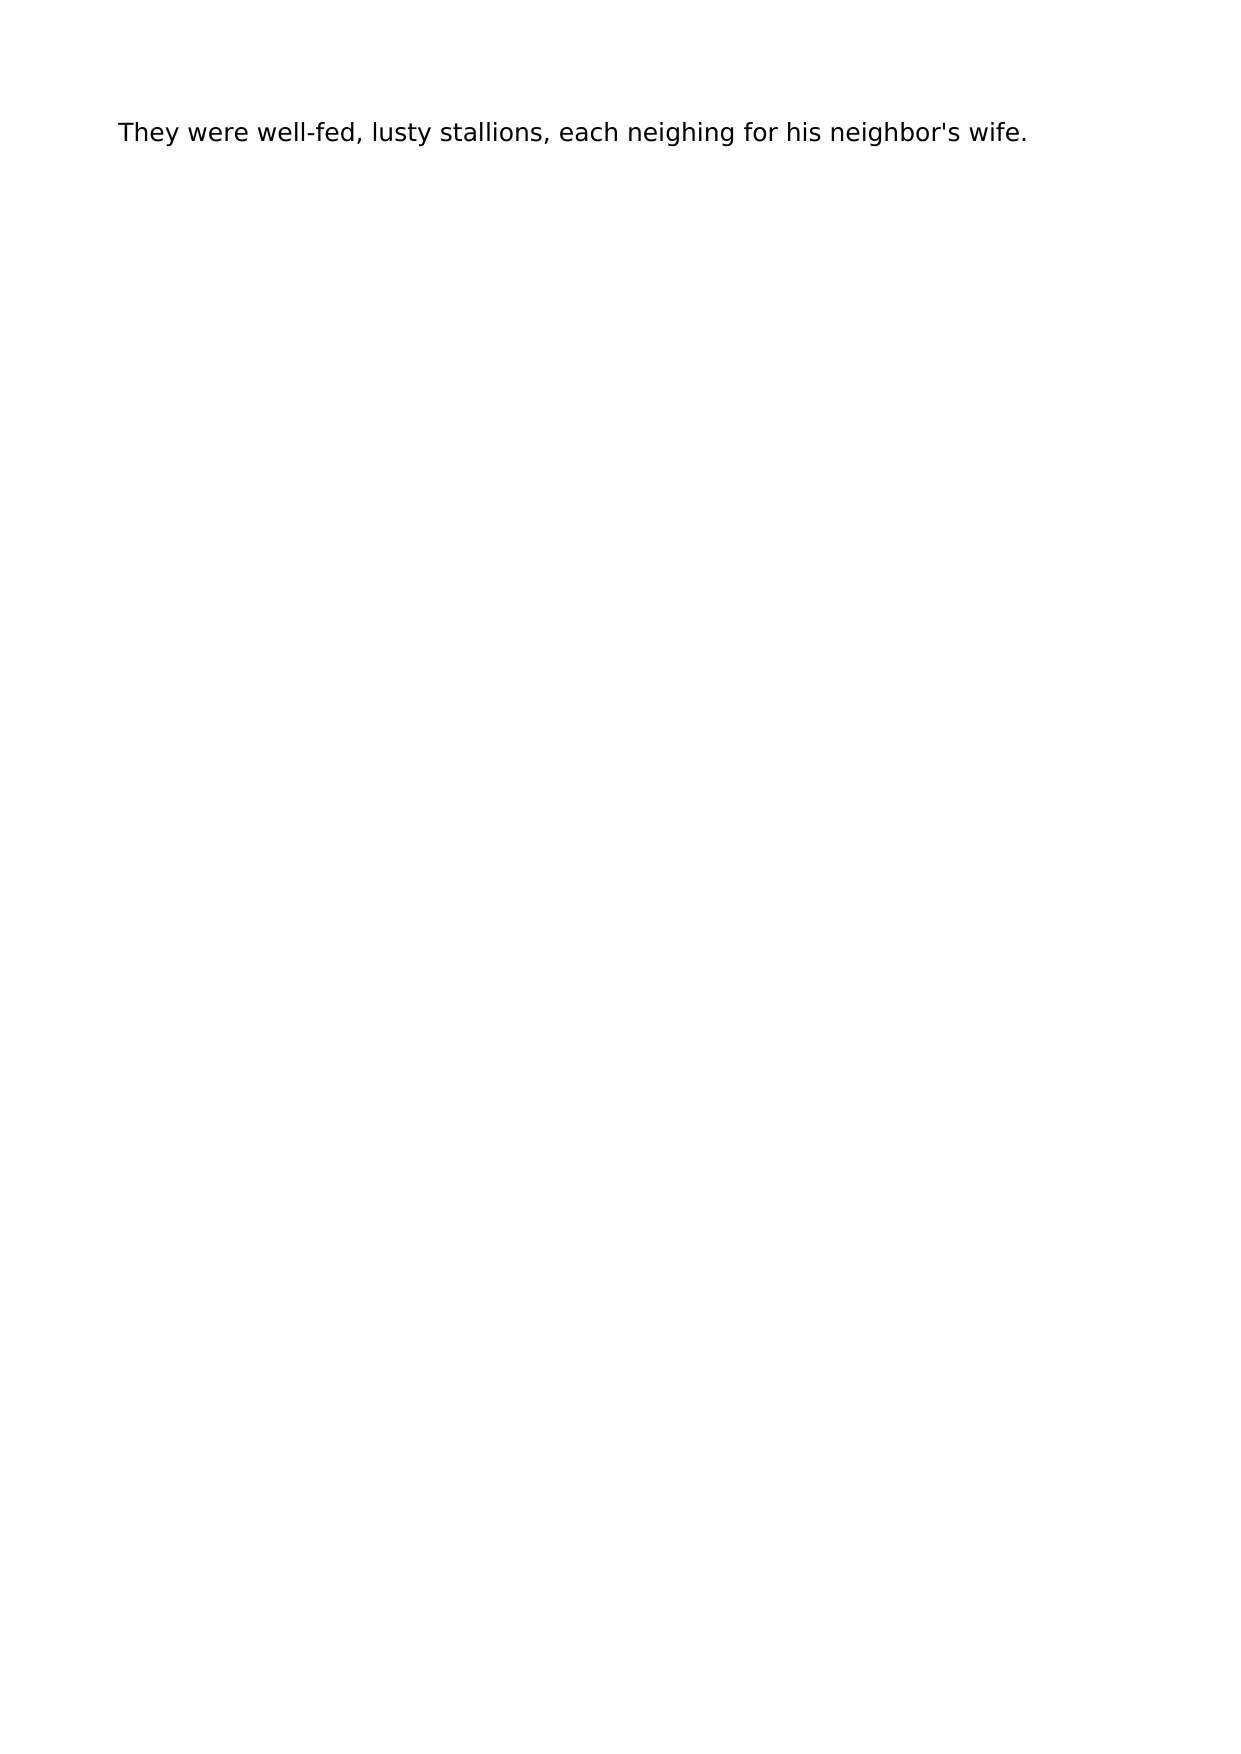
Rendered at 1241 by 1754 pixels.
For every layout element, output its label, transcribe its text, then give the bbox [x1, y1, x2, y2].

text They were well-fed, lusty stallions, each neighing for his neighbor's wife. [118, 118, 1122, 147]
